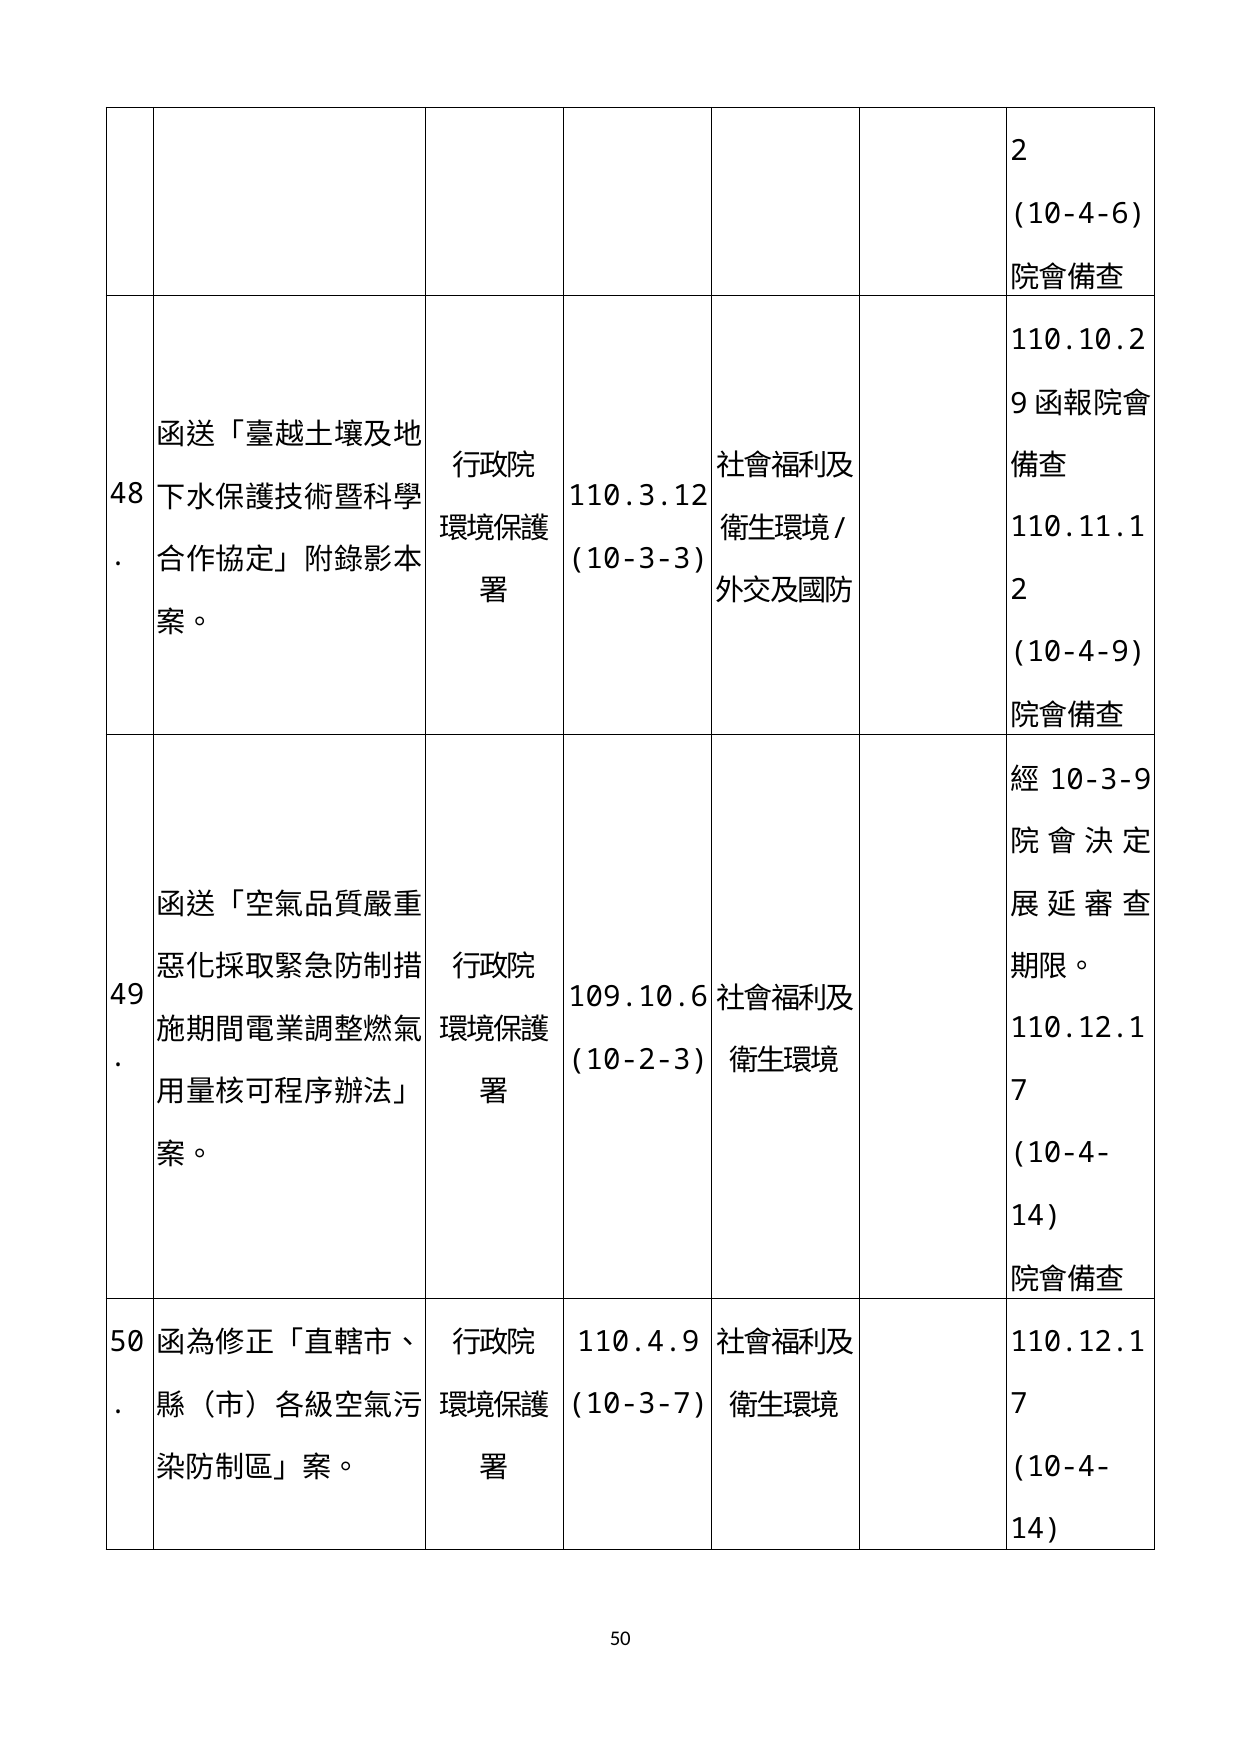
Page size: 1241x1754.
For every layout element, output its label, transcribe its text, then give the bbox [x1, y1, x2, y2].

table_cell 110.3.12 (10-3-3) [564, 296, 711, 734]
table_cell 經10-3-9院會決定展延審查期限。 110.12.17 (10-4-14) 院會備查 [1007, 735, 1154, 1297]
table_cell 行政院 環境保護署 [426, 296, 563, 734]
table_cell 110.10.29函報院會備查 110.11.12 (10-4-9) 院會備查 [1007, 296, 1154, 734]
table_cell 函送「臺越土壤及地下水保護技術暨科學合作協定」附錄影本案。 [154, 296, 425, 734]
table_cell [860, 1299, 1006, 1548]
table_cell [860, 296, 1006, 734]
table_cell [712, 108, 859, 295]
table_cell 110.12.17 (10-4-14) [1007, 1299, 1154, 1548]
table_cell [107, 1299, 153, 1548]
table_cell [154, 108, 425, 295]
table_cell [107, 108, 153, 295]
table_cell [426, 108, 563, 295]
table_cell 函為修正「直轄市、縣（市）各級空氣污染防制區」案。 [154, 1299, 425, 1548]
table_cell 2 (10-4-6) 院會備查 [1007, 108, 1154, 295]
table_cell 110.4.9 (10-3-7) [564, 1299, 711, 1548]
table_cell [860, 108, 1006, 295]
table_cell 109.10.6 (10-2-3) [564, 735, 711, 1297]
table_cell 行政院 環境保護署 [426, 735, 563, 1297]
table_cell 函送「空氣品質嚴重惡化採取緊急防制措施期間電業調整燃氣用量核可程序辦法」案。 [154, 735, 425, 1297]
table_cell 社會福利及衛生環境 [712, 735, 859, 1297]
table_cell [107, 296, 153, 734]
table_cell 行政院 環境保護署 [426, 1299, 563, 1548]
table_cell [107, 735, 153, 1297]
table_cell 社會福利及衛生環境/外交及國防 [712, 296, 859, 734]
table_cell 社會福利及衛生環境 [712, 1299, 859, 1548]
table_cell [860, 735, 1006, 1297]
table_cell [564, 108, 711, 295]
